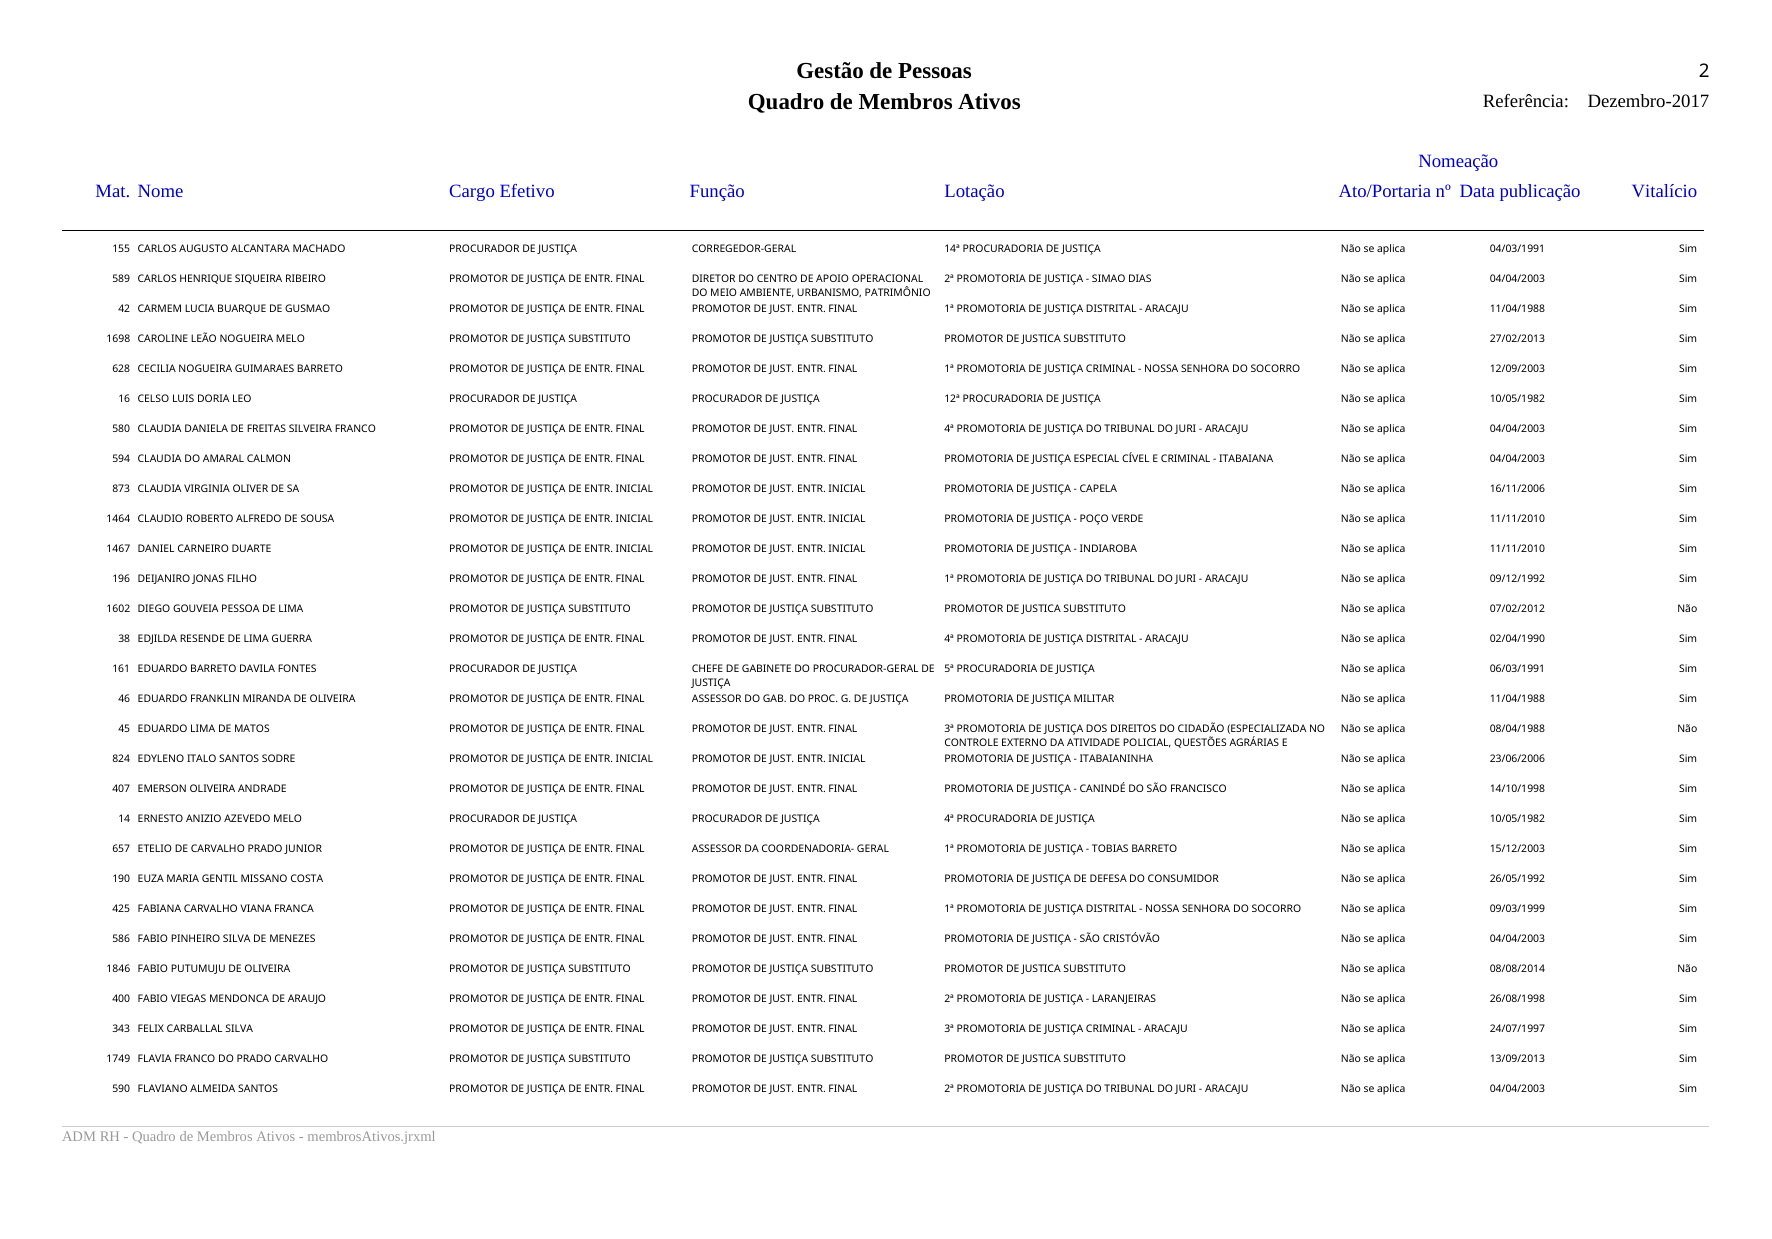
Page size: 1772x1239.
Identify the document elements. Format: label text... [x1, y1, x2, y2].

table_cell PROMOTOR DE JUSTIÇA SUBSTITUTO [449, 961, 683, 990]
table_cell [1580, 781, 1585, 810]
table_cell Sim [1585, 1021, 1697, 1050]
table_cell 3ª PROMOTORIA DE JUSTIÇA DOS DIREITOS DO CIDADÃO (ESPECIALIZADA NO CONTROLE EXTERNO DA ATIVIDADE POLICIAL, QUESTÕES AGRÁRIAS E [944, 721, 1336, 750]
table_cell 589 [68, 271, 130, 300]
table_cell [1336, 451, 1341, 480]
table_cell [0, 721, 68, 750]
table_cell [1336, 271, 1341, 300]
table_cell [1697, 1081, 1771, 1110]
table_cell 824 [68, 751, 130, 780]
table_cell FLAVIA FRANCO DO PRADO CARVALHO [138, 1051, 443, 1080]
table_cell Sim [1585, 241, 1697, 270]
table_cell [938, 631, 944, 660]
table_cell [1697, 301, 1771, 330]
table_cell [1697, 991, 1771, 1020]
table_cell [130, 661, 137, 690]
table_cell 1749 [68, 1051, 130, 1080]
table_cell [1580, 331, 1585, 360]
table_cell Sim [1585, 481, 1697, 510]
table_cell [1580, 721, 1585, 750]
table_cell PROCURADOR DE JUSTIÇA [449, 811, 683, 840]
table_cell [1697, 241, 1771, 270]
table_cell [443, 661, 449, 690]
table_cell [443, 1081, 449, 1110]
table_cell Não se aplica [1341, 841, 1454, 870]
table_cell Não se aplica [1341, 691, 1454, 720]
table_cell 14 [68, 811, 130, 840]
table_cell [683, 511, 692, 540]
table_cell [1580, 481, 1585, 510]
table_cell PROMOTOR DE JUSTICA SUBSTITUTO [944, 1051, 1336, 1080]
table_cell [1336, 991, 1341, 1020]
table_cell ASSESSOR DO GAB. DO PROC. G. DE JUSTIÇA [692, 691, 938, 720]
table_cell PROMOTOR DE JUST. ENTR. FINAL [692, 631, 938, 660]
table_cell [1697, 1051, 1771, 1080]
table_cell [1697, 721, 1771, 750]
table_cell [1336, 1051, 1341, 1080]
table_cell [683, 721, 692, 750]
table_cell [1709, 1126, 1771, 1150]
table_cell Não se aplica [1341, 1081, 1454, 1110]
table_cell Sim [1585, 571, 1697, 600]
table_cell [938, 451, 944, 480]
table_cell Não se aplica [1341, 541, 1454, 570]
table_cell [1580, 451, 1585, 480]
table_cell CORREGEDOR-GERAL [692, 241, 938, 270]
table_cell [938, 991, 944, 1020]
table_cell 2ª PROMOTORIA DE JUSTIÇA DO TRIBUNAL DO JURI - ARACAJU [944, 1081, 1336, 1110]
table_cell [1578, 150, 1771, 180]
table_cell [683, 180, 689, 229]
table_cell 1846 [68, 961, 130, 990]
table_cell [443, 481, 449, 510]
table_cell PROMOTOR DE JUSTIÇA DE ENTR. FINAL [449, 631, 683, 660]
table_cell 4ª PROMOTORIA DE JUSTIÇA DO TRIBUNAL DO JURI - ARACAJU [944, 421, 1336, 450]
table_cell [683, 691, 692, 720]
table_cell Sim [1585, 1081, 1697, 1110]
table_cell [683, 961, 692, 990]
table_cell 06/03/1991 [1454, 661, 1580, 690]
table_cell Sim [1585, 391, 1697, 420]
table_cell Sim [1585, 511, 1697, 540]
table_cell Vitalício [1618, 180, 1697, 229]
table_cell PROMOTOR DE JUST. ENTR. FINAL [692, 781, 938, 810]
table_cell [1580, 661, 1585, 690]
table_cell EDUARDO LIMA DE MATOS [138, 721, 443, 750]
table_cell Sim [1585, 421, 1697, 450]
table_cell [0, 871, 68, 900]
table_cell CARLOS HENRIQUE SIQUEIRA RIBEIRO [138, 271, 443, 300]
table_cell Gestão de Pessoas [302, 57, 1466, 85]
table_cell Sim [1585, 991, 1697, 1020]
table_cell [130, 180, 137, 229]
table_cell [938, 271, 944, 300]
table_cell [1580, 421, 1585, 450]
table_cell Sim [1585, 841, 1697, 870]
table_cell [443, 601, 449, 630]
table_cell [130, 751, 137, 780]
table_cell Não se aplica [1341, 331, 1454, 360]
table_cell Sim [1585, 751, 1697, 780]
table_cell [443, 511, 449, 540]
table_cell 11/04/1988 [1454, 301, 1580, 330]
table_cell [130, 541, 137, 570]
table_cell [683, 871, 692, 900]
table_cell [683, 901, 692, 930]
table_cell [938, 1021, 944, 1050]
table_cell [1697, 661, 1771, 690]
table_cell [130, 991, 137, 1020]
table_cell [0, 541, 68, 570]
table_cell 3ª PROMOTORIA DE JUSTIÇA CRIMINAL - ARACAJU [944, 1021, 1336, 1050]
table_cell [443, 811, 449, 840]
table_cell [938, 751, 944, 780]
table_cell [443, 961, 449, 990]
table_cell [130, 961, 137, 990]
table_cell [0, 601, 68, 630]
table_cell [130, 361, 137, 390]
table_cell Lotação [944, 180, 1042, 229]
table_cell [1580, 631, 1585, 660]
table_cell 407 [68, 781, 130, 810]
table_cell [1697, 871, 1771, 900]
table_cell [1580, 691, 1585, 720]
table_cell [1336, 541, 1341, 570]
table_cell 09/12/1992 [1454, 571, 1580, 600]
table_cell 2ª PROMOTORIA DE JUSTIÇA - SIMAO DIAS [944, 271, 1336, 300]
table_cell [130, 391, 137, 420]
table_cell Não se aplica [1341, 421, 1454, 450]
table_cell [683, 631, 692, 660]
table_cell PROMOTOR DE JUSTIÇA DE ENTR. FINAL [449, 781, 683, 810]
table_cell [1697, 571, 1771, 600]
table_cell 1467 [68, 541, 130, 570]
table_cell [443, 541, 449, 570]
table_cell 38 [68, 631, 130, 660]
table_cell [1336, 931, 1341, 960]
table_cell [938, 541, 944, 570]
table_cell 343 [68, 1021, 130, 1050]
table_cell 594 [68, 451, 130, 480]
table_cell [938, 931, 944, 960]
table_cell CLAUDIA VIRGINIA OLIVER DE SA [138, 481, 443, 510]
table_cell PROMOTOR DE JUSTIÇA SUBSTITUTO [449, 331, 683, 360]
table_cell [0, 1021, 68, 1050]
table_cell ADM RH - Quadro de Membros Ativos - membrosAtivos.jrxml [62, 1127, 1709, 1150]
table_cell [1336, 601, 1341, 630]
table_cell 16/11/2006 [1454, 481, 1580, 510]
table_cell Sim [1585, 331, 1697, 360]
table_cell [938, 1051, 944, 1080]
table_cell 657 [68, 841, 130, 870]
table_cell [1697, 811, 1771, 840]
table_cell [683, 841, 692, 870]
table_cell 12/09/2003 [1454, 361, 1580, 390]
table_cell EDYLENO ITALO SANTOS SODRE [138, 751, 443, 780]
table_cell [443, 991, 449, 1020]
table_cell [130, 571, 137, 600]
table_cell [130, 511, 137, 540]
table_cell 425 [68, 901, 130, 930]
table_cell [1697, 481, 1771, 510]
table_cell Data publicação [1457, 180, 1583, 229]
table_cell [1580, 571, 1585, 600]
table_cell Sim [1585, 301, 1697, 330]
table_cell CLAUDIA DANIELA DE FREITAS SILVEIRA FRANCO [138, 421, 443, 450]
table_cell Não se aplica [1341, 271, 1454, 300]
table_cell Sim [1585, 901, 1697, 930]
table_cell [1336, 241, 1341, 270]
table_cell 26/05/1992 [1454, 871, 1580, 900]
table_cell [1336, 481, 1341, 510]
table_cell Não se aplica [1341, 991, 1454, 1020]
table_cell 46 [68, 691, 130, 720]
table_cell 08/04/1988 [1454, 721, 1580, 750]
table_cell [1697, 601, 1771, 630]
table_cell Sim [1585, 631, 1697, 660]
table_cell [1580, 841, 1585, 870]
table_cell Não [1585, 721, 1697, 750]
table_cell Mat. [68, 180, 130, 229]
table_cell [938, 511, 944, 540]
table_cell PROMOTOR DE JUSTIÇA DE ENTR. FINAL [449, 841, 683, 870]
table_cell [130, 421, 137, 450]
table_cell CLAUDIO ROBERTO ALFREDO DE SOUSA [138, 511, 443, 540]
table_cell [1580, 511, 1585, 540]
table_cell PROMOTOR DE JUSTIÇA SUBSTITUTO [449, 601, 683, 630]
table_cell Não se aplica [1341, 961, 1454, 990]
table_cell Sim [1585, 451, 1697, 480]
table_cell 1ª PROMOTORIA DE JUSTIÇA DISTRITAL - ARACAJU [944, 301, 1336, 330]
table_cell 04/04/2003 [1454, 421, 1580, 450]
table_cell 02/04/1990 [1454, 631, 1580, 660]
table_cell [1580, 751, 1585, 780]
table_cell [1336, 511, 1341, 540]
table_cell [1336, 1021, 1341, 1050]
table_cell [0, 232, 1771, 241]
table_cell PROMOTOR DE JUSTIÇA DE ENTR. FINAL [449, 1081, 683, 1110]
table_cell [1336, 781, 1341, 810]
table_cell [1697, 1021, 1771, 1050]
table_cell 400 [68, 991, 130, 1020]
table_cell PROMOTORIA DE JUSTIÇA - ITABAIANINHA [944, 751, 1336, 780]
table_cell [130, 241, 137, 270]
table_cell 16 [68, 391, 130, 420]
table_cell [1580, 241, 1585, 270]
table_cell [130, 481, 137, 510]
table_cell [443, 781, 449, 810]
table_cell FABIANA CARVALHO VIANA FRANCA [138, 901, 443, 930]
table_cell [0, 1126, 62, 1150]
table_cell 04/04/2003 [1454, 271, 1580, 300]
table_cell Não se aplica [1341, 631, 1454, 660]
table_cell [0, 961, 68, 990]
table_cell Nome [138, 180, 202, 229]
table_cell 04/04/2003 [1454, 1081, 1580, 1110]
table_cell 11/04/1988 [1454, 691, 1580, 720]
table_cell PROMOTOR DE JUST. ENTR. FINAL [692, 901, 938, 930]
table_cell PROMOTOR DE JUSTICA SUBSTITUTO [944, 601, 1336, 630]
table_cell [938, 391, 944, 420]
table_cell [1336, 961, 1341, 990]
table_cell FELIX CARBALLAL SILVA [138, 1021, 443, 1050]
table_cell [0, 781, 68, 810]
table_cell [443, 841, 449, 870]
table_cell [683, 481, 692, 510]
table_cell [130, 691, 137, 720]
table_cell [683, 241, 692, 270]
table_cell [443, 1021, 449, 1050]
table_cell 13/09/2013 [1454, 1051, 1580, 1080]
table_cell [443, 241, 449, 270]
table_cell [443, 721, 449, 750]
table_cell PROMOTOR DE JUST. ENTR. FINAL [692, 571, 938, 600]
table_cell [938, 721, 944, 750]
table_cell [1580, 541, 1585, 570]
table_cell [683, 541, 692, 570]
table_cell PROMOTOR DE JUSTIÇA DE ENTR. FINAL [449, 991, 683, 1020]
table_cell Não se aplica [1341, 1021, 1454, 1050]
table_cell 07/02/2012 [1454, 601, 1580, 630]
table_cell [0, 571, 68, 600]
table_cell Não se aplica [1341, 361, 1454, 390]
table_cell [443, 631, 449, 660]
table_cell Não [1585, 601, 1697, 630]
table_cell [130, 841, 137, 870]
table_cell 04/04/2003 [1454, 451, 1580, 480]
table_cell 580 [68, 421, 130, 450]
table_cell [1580, 1021, 1585, 1050]
table_cell PROMOTOR DE JUSTIÇA SUBSTITUTO [692, 601, 938, 630]
table_cell EDUARDO BARRETO DAVILA FONTES [138, 661, 443, 690]
table_cell [0, 90, 302, 118]
table_cell [1466, 90, 1483, 118]
table_cell [0, 1081, 68, 1110]
table_cell Não [1585, 961, 1697, 990]
table_cell PROMOTORIA DE JUSTIÇA MILITAR [944, 691, 1336, 720]
table_cell 09/03/1999 [1454, 901, 1580, 930]
table_cell Função [689, 180, 767, 229]
table_cell Sim [1585, 661, 1697, 690]
table_cell [938, 1081, 944, 1110]
table_cell [0, 1051, 68, 1080]
table_cell [443, 331, 449, 360]
table_cell PROMOTOR DE JUSTIÇA DE ENTR. FINAL [449, 421, 683, 450]
table_cell [1043, 180, 1338, 229]
table_cell Sim [1585, 871, 1697, 900]
table_cell [1336, 421, 1341, 450]
table_cell PROMOTOR DE JUST. ENTR. FINAL [692, 1021, 938, 1050]
table_cell [0, 991, 68, 1020]
table_cell [0, 931, 68, 960]
table_cell [130, 931, 137, 960]
table_cell [1580, 961, 1585, 990]
table_cell [130, 331, 137, 360]
table_cell 1698 [68, 331, 130, 360]
table_cell PROMOTOR DE JUSTIÇA DE ENTR. FINAL [449, 451, 683, 480]
table_cell 12ª PROCURADORIA DE JUSTIÇA [944, 391, 1336, 420]
table_cell [1580, 601, 1585, 630]
table_cell [1697, 331, 1771, 360]
table_cell [1466, 57, 1555, 84]
table_cell ERNESTO ANIZIO AZEVEDO MELO [138, 811, 443, 840]
table_cell [938, 571, 944, 600]
table_cell DIEGO GOUVEIA PESSOA DE LIMA [138, 601, 443, 630]
table_cell PROMOTORIA DE JUSTIÇA - CAPELA [944, 481, 1336, 510]
table_cell Não se aplica [1341, 511, 1454, 540]
table_cell PROMOTOR DE JUSTIÇA DE ENTR. FINAL [449, 901, 683, 930]
table_cell [1336, 811, 1341, 840]
table_cell [683, 271, 692, 300]
table_cell [443, 931, 449, 960]
table_header [0, 0, 1771, 57]
table_cell 628 [68, 361, 130, 390]
table_cell 1ª PROMOTORIA DE JUSTIÇA DISTRITAL - NOSSA SENHORA DO SOCORRO [944, 901, 1336, 930]
table_cell 15/12/2003 [1454, 841, 1580, 870]
table_cell [938, 841, 944, 870]
table_cell PROCURADOR DE JUSTIÇA [449, 391, 683, 420]
table_cell [130, 271, 137, 300]
table_cell [443, 421, 449, 450]
table_cell [443, 691, 449, 720]
table_cell Quadro de Membros Ativos [302, 89, 1466, 120]
table_cell [130, 1021, 137, 1050]
table_cell [938, 301, 944, 330]
table_cell [938, 601, 944, 630]
table_cell [1336, 661, 1341, 690]
table_cell [938, 421, 944, 450]
table_cell EMERSON OLIVEIRA ANDRADE [138, 781, 443, 810]
table_cell PROMOTOR DE JUST. ENTR. FINAL [692, 991, 938, 1020]
table_cell DIRETOR DO CENTRO DE APOIO OPERACIONAL DO MEIO AMBIENTE, URBANISMO, PATRIMÔNIO [692, 271, 938, 300]
table_cell FABIO PINHEIRO SILVA DE MENEZES [138, 931, 443, 960]
table_cell 196 [68, 571, 130, 600]
table_cell PROMOTOR DE JUSTIÇA DE ENTR. INICIAL [449, 541, 683, 570]
table_cell [1336, 721, 1341, 750]
table_cell [1583, 180, 1618, 229]
table_cell Não se aplica [1341, 391, 1454, 420]
table_cell CAROLINE LEÃO NOGUEIRA MELO [138, 331, 443, 360]
table_cell Referência: [1483, 90, 1580, 118]
table_cell Nomeação [1338, 150, 1578, 180]
table_cell EDUARDO FRANKLIN MIRANDA DE OLIVEIRA [138, 691, 443, 720]
table_cell [1580, 301, 1585, 330]
table_cell [0, 180, 68, 229]
table_cell CHEFE DE GABINETE DO PROCURADOR-GERAL DE JUSTIÇA [692, 661, 938, 690]
table_cell PROMOTOR DE JUSTIÇA DE ENTR. FINAL [449, 301, 683, 330]
table_cell [1336, 361, 1341, 390]
table_cell [1697, 511, 1771, 540]
table_cell PROMOTOR DE JUSTIÇA DE ENTR. INICIAL [449, 511, 683, 540]
table_cell PROMOTOR DE JUSTIÇA DE ENTR. FINAL [449, 721, 683, 750]
table_cell [938, 961, 944, 990]
table_cell [443, 901, 449, 930]
table_cell PROMOTOR DE JUST. ENTR. FINAL [692, 421, 938, 450]
table_cell [683, 451, 692, 480]
table_cell [938, 241, 944, 270]
table_cell [1580, 1051, 1585, 1080]
table_cell [1697, 180, 1771, 229]
table_cell [938, 661, 944, 690]
table_cell [443, 571, 449, 600]
table_cell [1336, 331, 1341, 360]
table_cell 1602 [68, 601, 130, 630]
table_cell [938, 481, 944, 510]
table_cell PROMOTOR DE JUST. ENTR. FINAL [692, 301, 938, 330]
table_cell [1336, 841, 1341, 870]
table_cell [1697, 361, 1771, 390]
table_cell [0, 1110, 1771, 1126]
table_cell PROMOTOR DE JUSTIÇA SUBSTITUTO [692, 1051, 938, 1080]
table_cell 590 [68, 1081, 130, 1110]
table_cell [1336, 691, 1341, 720]
table_cell 24/07/1997 [1454, 1021, 1580, 1050]
table_cell Sim [1585, 781, 1697, 810]
table_cell [130, 871, 137, 900]
table_cell [1697, 781, 1771, 810]
table_cell [1697, 841, 1771, 870]
table_cell [683, 301, 692, 330]
table_cell PROMOTOR DE JUST. ENTR. FINAL [692, 1081, 938, 1110]
table_cell PROMOTORIA DE JUSTIÇA ESPECIAL CÍVEL E CRIMINAL - ITABAIANA [944, 451, 1336, 480]
table_cell 4ª PROMOTORIA DE JUSTIÇA DISTRITAL - ARACAJU [944, 631, 1336, 660]
table_cell [1580, 871, 1585, 900]
table_cell [443, 271, 449, 300]
table_cell [443, 361, 449, 390]
table_cell [130, 811, 137, 840]
table_cell 873 [68, 481, 130, 510]
table_cell Não se aplica [1341, 451, 1454, 480]
table_cell [1580, 811, 1585, 840]
table_cell 586 [68, 931, 130, 960]
table_cell PROMOTOR DE JUST. ENTR. FINAL [692, 721, 938, 750]
table_cell Dezembro-2017 [1583, 90, 1709, 118]
table_cell [1336, 631, 1341, 660]
table_cell 11/11/2010 [1454, 541, 1580, 570]
table_cell CARMEM LUCIA BUARQUE DE GUSMAO [138, 301, 443, 330]
table_cell PROMOTORIA DE JUSTIÇA - CANINDÉ DO SÃO FRANCISCO [944, 781, 1336, 810]
table_cell Não se aplica [1341, 301, 1454, 330]
table_cell [130, 721, 137, 750]
table_cell [130, 781, 137, 810]
table_cell [0, 661, 68, 690]
table_cell [683, 1081, 692, 1110]
table_cell [0, 691, 68, 720]
table_cell [683, 811, 692, 840]
table_cell [203, 180, 449, 229]
table_cell [683, 391, 692, 420]
table_cell [130, 301, 137, 330]
table_cell [0, 120, 1771, 150]
table_cell PROMOTOR DE JUSTIÇA DE ENTR. FINAL [449, 271, 683, 300]
table_cell [938, 331, 944, 360]
table_cell PROCURADOR DE JUSTIÇA [692, 391, 938, 420]
table_cell ASSESSOR DA COORDENADORIA- GERAL [692, 841, 938, 870]
table_cell CARLOS AUGUSTO ALCANTARA MACHADO [138, 241, 443, 270]
table_cell EUZA MARIA GENTIL MISSANO COSTA [138, 871, 443, 900]
table_cell [1709, 90, 1771, 118]
table_cell [0, 57, 302, 84]
table_cell [0, 481, 68, 510]
table_cell 42 [68, 301, 130, 330]
table_cell [0, 811, 68, 840]
table_cell PROMOTOR DE JUST. ENTR. INICIAL [692, 511, 938, 540]
table_cell [1580, 1081, 1585, 1110]
table_cell [938, 811, 944, 840]
table_cell [1336, 391, 1341, 420]
table_cell [443, 751, 449, 780]
table_cell 2ª PROMOTORIA DE JUSTIÇA - LARANJEIRAS [944, 991, 1336, 1020]
table_cell 161 [68, 661, 130, 690]
table_cell [683, 421, 692, 450]
table_cell [130, 601, 137, 630]
table_cell [1580, 931, 1585, 960]
table_cell 14ª PROCURADORIA DE JUSTIÇA [944, 241, 1336, 270]
table_cell [443, 871, 449, 900]
table_cell [0, 391, 68, 420]
table_cell 04/04/2003 [1454, 931, 1580, 960]
table_cell DANIEL CARNEIRO DUARTE [138, 541, 443, 570]
table_cell 45 [68, 721, 130, 750]
table_cell PROMOTOR DE JUST. ENTR. INICIAL [692, 481, 938, 510]
table_cell 2 [1555, 57, 1709, 84]
table_cell ETELIO DE CARVALHO PRADO JUNIOR [138, 841, 443, 870]
table_cell PROMOTOR DE JUSTIÇA SUBSTITUTO [449, 1051, 683, 1080]
table_cell [1580, 991, 1585, 1020]
table_cell PROMOTOR DE JUSTIÇA DE ENTR. FINAL [449, 1021, 683, 1050]
table_cell 11/11/2010 [1454, 511, 1580, 540]
table_cell 08/08/2014 [1454, 961, 1580, 990]
table_cell DEIJANIRO JONAS FILHO [138, 571, 443, 600]
table_cell PROMOTOR DE JUSTIÇA DE ENTR. FINAL [449, 571, 683, 600]
table_cell [1697, 391, 1771, 420]
table_cell [443, 391, 449, 420]
table_cell PROMOTOR DE JUSTIÇA DE ENTR. FINAL [449, 361, 683, 390]
table_cell PROMOTORIA DE JUSTIÇA - INDIAROBA [944, 541, 1336, 570]
table_cell 27/02/2013 [1454, 331, 1580, 360]
table_cell [683, 661, 692, 690]
table_cell PROMOTORIA DE JUSTIÇA - POÇO VERDE [944, 511, 1336, 540]
table_cell [0, 511, 68, 540]
table_cell [1580, 271, 1585, 300]
table_cell [1697, 631, 1771, 660]
table_cell Sim [1585, 931, 1697, 960]
table_cell [1580, 901, 1585, 930]
table_cell 5ª PROCURADORIA DE JUSTIÇA [944, 661, 1336, 690]
table_cell [683, 1051, 692, 1080]
table_cell [0, 241, 68, 270]
table_cell Cargo Efetivo [449, 180, 683, 229]
table_cell [0, 361, 68, 390]
table_cell PROMOTOR DE JUSTIÇA DE ENTR. FINAL [449, 691, 683, 720]
table_cell [683, 601, 692, 630]
table_cell PROMOTOR DE JUSTIÇA DE ENTR. FINAL [449, 871, 683, 900]
table_cell PROMOTOR DE JUSTIÇA DE ENTR. INICIAL [449, 481, 683, 510]
table_cell PROCURADOR DE JUSTIÇA [449, 241, 683, 270]
table_cell [130, 1051, 137, 1080]
table_cell PROMOTOR DE JUSTIÇA SUBSTITUTO [692, 331, 938, 360]
table_cell [767, 180, 944, 229]
table_cell PROCURADOR DE JUSTIÇA [449, 661, 683, 690]
table_cell [1336, 751, 1341, 780]
table_cell [1697, 751, 1771, 780]
table_cell [1336, 901, 1341, 930]
table_cell PROMOTOR DE JUST. ENTR. INICIAL [692, 541, 938, 570]
table_cell [938, 781, 944, 810]
table_cell Não se aplica [1341, 751, 1454, 780]
table_cell [0, 150, 1338, 180]
table_cell [683, 781, 692, 810]
table_cell 190 [68, 871, 130, 900]
table_cell [0, 841, 68, 870]
table_cell [1336, 301, 1341, 330]
table_cell CECILIA NOGUEIRA GUIMARAES BARRETO [138, 361, 443, 390]
table_cell [0, 631, 68, 660]
table_cell Não se aplica [1341, 721, 1454, 750]
table_cell PROMOTOR DE JUST. ENTR. INICIAL [692, 751, 938, 780]
table_cell Não se aplica [1341, 1051, 1454, 1080]
table_cell 1ª PROMOTORIA DE JUSTIÇA DO TRIBUNAL DO JURI - ARACAJU [944, 571, 1336, 600]
table_cell [130, 1081, 137, 1110]
table_cell PROCURADOR DE JUSTIÇA [692, 811, 938, 840]
table_cell [938, 871, 944, 900]
table_cell PROMOTOR DE JUST. ENTR. FINAL [692, 871, 938, 900]
table_cell [1709, 57, 1771, 84]
table_cell [683, 1021, 692, 1050]
table_cell Não se aplica [1341, 811, 1454, 840]
table_cell 155 [68, 241, 130, 270]
table_cell [1697, 421, 1771, 450]
table_cell [683, 991, 692, 1020]
table_cell [683, 571, 692, 600]
table_cell [1697, 541, 1771, 570]
table_cell Não se aplica [1341, 481, 1454, 510]
table_cell PROMOTORIA DE JUSTIÇA DE DEFESA DO CONSUMIDOR [944, 871, 1336, 900]
table_cell Sim [1585, 691, 1697, 720]
table_cell [1697, 451, 1771, 480]
table_cell [683, 751, 692, 780]
table_cell [0, 421, 68, 450]
table_cell [1580, 391, 1585, 420]
table_cell Sim [1585, 1051, 1697, 1080]
table_cell PROMOTORIA DE JUSTIÇA - SÃO CRISTÓVÃO [944, 931, 1336, 960]
table_cell [0, 271, 68, 300]
table_cell 4ª PROCURADORIA DE JUSTIÇA [944, 811, 1336, 840]
table_cell [0, 751, 68, 780]
table_cell 1464 [68, 511, 130, 540]
table_cell Não se aplica [1341, 601, 1454, 630]
table_cell [130, 451, 137, 480]
table_cell 1ª PROMOTORIA DE JUSTIÇA CRIMINAL - NOSSA SENHORA DO SOCORRO [944, 361, 1336, 390]
table_cell [938, 361, 944, 390]
table_cell [683, 331, 692, 360]
table_cell Não se aplica [1341, 871, 1454, 900]
table_cell 1ª PROMOTORIA DE JUSTIÇA - TOBIAS BARRETO [944, 841, 1336, 870]
table_cell PROMOTOR DE JUST. ENTR. FINAL [692, 931, 938, 960]
table_cell [130, 631, 137, 660]
table_cell Sim [1585, 811, 1697, 840]
table_cell [443, 1051, 449, 1080]
table_cell [1697, 961, 1771, 990]
table_cell EDJILDA RESENDE DE LIMA GUERRA [138, 631, 443, 660]
table_cell [683, 931, 692, 960]
table_cell PROMOTOR DE JUSTIÇA SUBSTITUTO [692, 961, 938, 990]
table_cell FABIO PUTUMUJU DE OLIVEIRA [138, 961, 443, 990]
table_cell Não se aplica [1341, 571, 1454, 600]
table_cell CLAUDIA DO AMARAL CALMON [138, 451, 443, 480]
table_cell [1336, 871, 1341, 900]
table_cell [0, 901, 68, 930]
table_cell [1580, 361, 1585, 390]
table_cell PROMOTOR DE JUST. ENTR. FINAL [692, 361, 938, 390]
table_cell FLAVIANO ALMEIDA SANTOS [138, 1081, 443, 1110]
table_cell FABIO VIEGAS MENDONCA DE ARAUJO [138, 991, 443, 1020]
table_cell 04/03/1991 [1454, 241, 1580, 270]
table_cell CELSO LUIS DORIA LEO [138, 391, 443, 420]
table_cell [1336, 571, 1341, 600]
table_cell [0, 451, 68, 480]
table_cell 14/10/1998 [1454, 781, 1580, 810]
table_cell [683, 361, 692, 390]
table_cell [938, 691, 944, 720]
table_cell Não se aplica [1341, 901, 1454, 930]
table_cell PROMOTOR DE JUSTICA SUBSTITUTO [944, 961, 1336, 990]
table_cell [938, 901, 944, 930]
table_cell 26/08/1998 [1454, 991, 1580, 1020]
table_cell Não se aplica [1341, 661, 1454, 690]
table_cell [1697, 931, 1771, 960]
table_cell [1697, 901, 1771, 930]
table_cell [1336, 1081, 1341, 1110]
table_cell [0, 331, 68, 360]
table_cell [0, 301, 68, 330]
table_cell [443, 451, 449, 480]
table_cell [443, 301, 449, 330]
table_cell [1697, 271, 1771, 300]
table_cell 10/05/1982 [1454, 391, 1580, 420]
table_cell 23/06/2006 [1454, 751, 1580, 780]
table_cell Sim [1585, 361, 1697, 390]
table_cell Sim [1585, 271, 1697, 300]
table_cell 10/05/1982 [1454, 811, 1580, 840]
table_cell PROMOTOR DE JUST. ENTR. FINAL [692, 451, 938, 480]
table_cell [1697, 691, 1771, 720]
table_cell PROMOTOR DE JUSTICA SUBSTITUTO [944, 331, 1336, 360]
table_cell PROMOTOR DE JUSTIÇA DE ENTR. INICIAL [449, 751, 683, 780]
table_cell Não se aplica [1341, 931, 1454, 960]
table_cell Sim [1585, 541, 1697, 570]
table_cell PROMOTOR DE JUSTIÇA DE ENTR. FINAL [449, 931, 683, 960]
table_cell Não se aplica [1341, 781, 1454, 810]
table_cell Ato/Portaria nº [1338, 180, 1457, 229]
table_cell Não se aplica [1341, 241, 1454, 270]
table_cell [130, 901, 137, 930]
